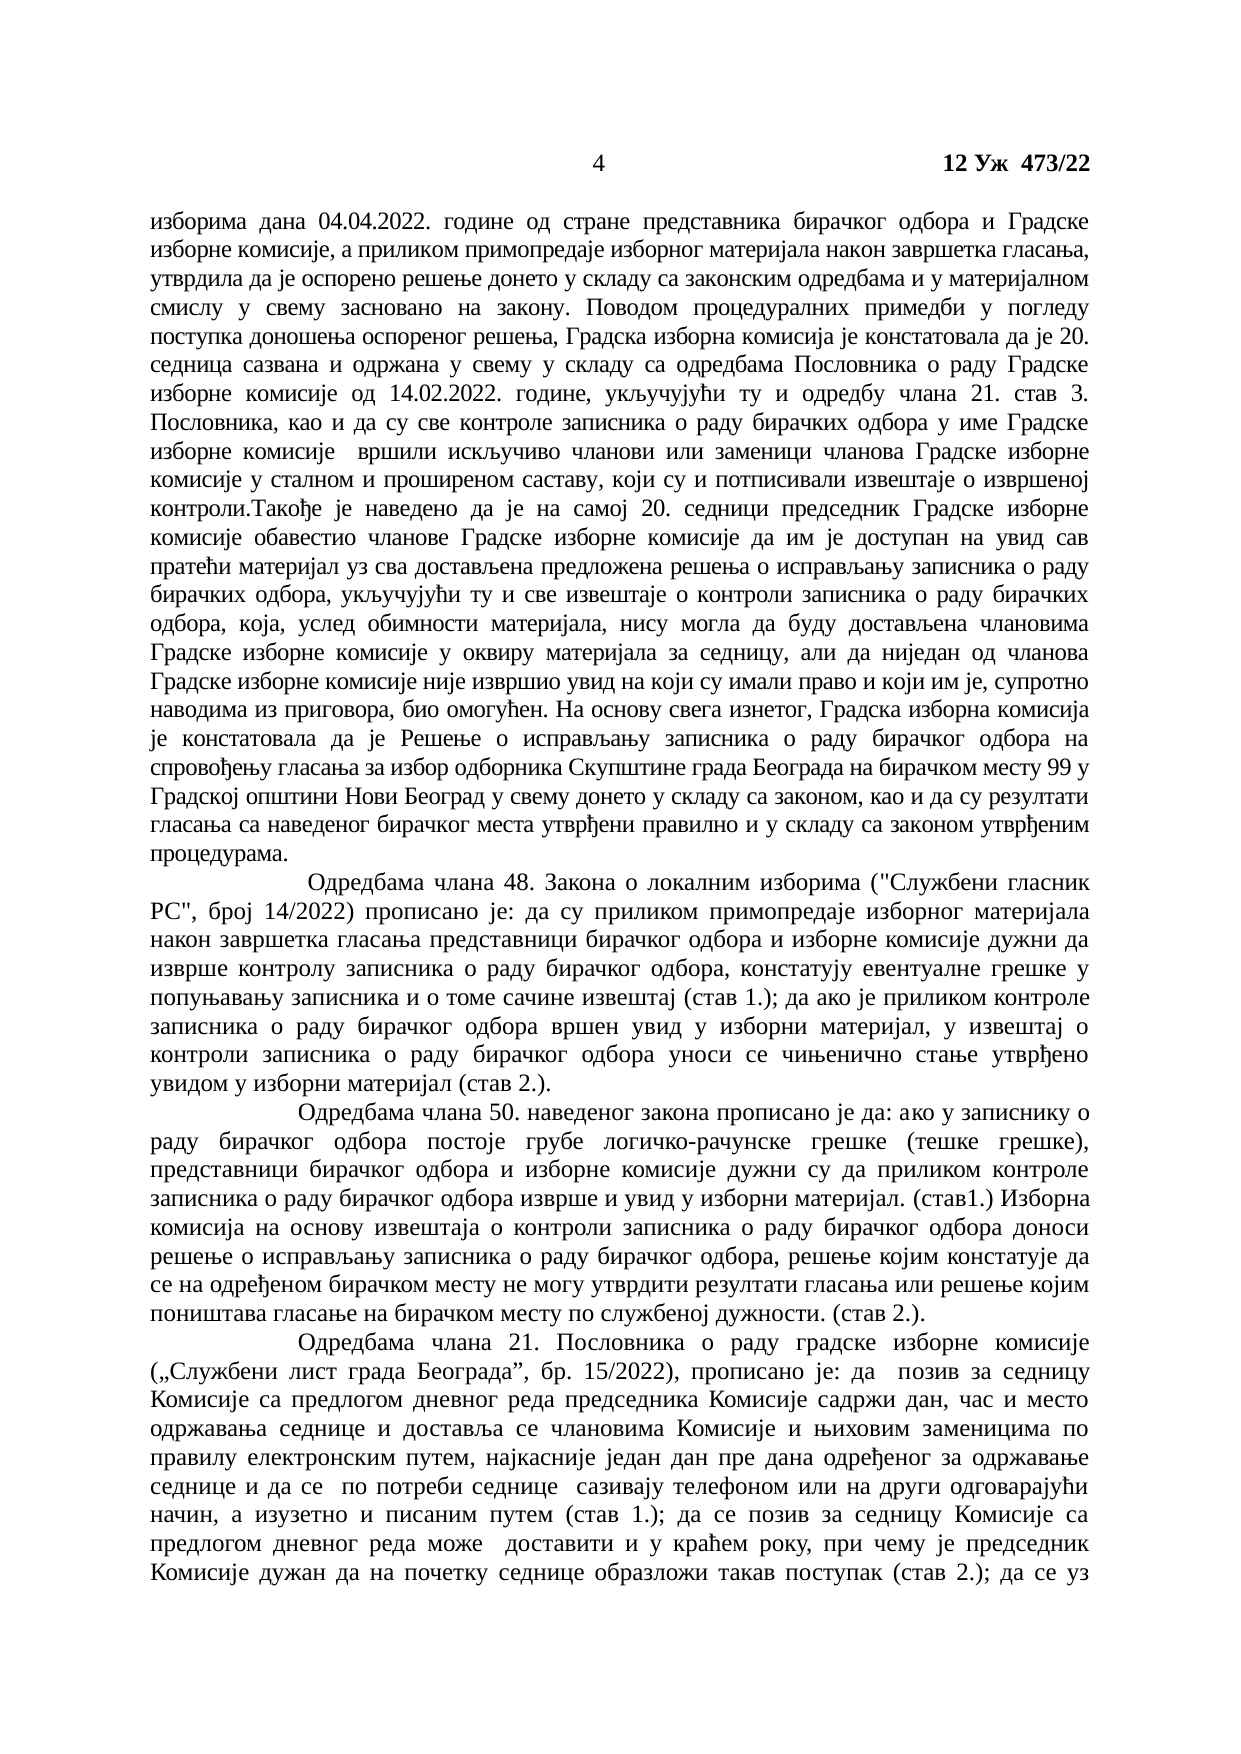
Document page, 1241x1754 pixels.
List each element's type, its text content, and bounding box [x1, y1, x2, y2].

text Одредбама члана 21. Пословника о раду градске изборне комисије („Службени лист града Београда”, бр. 15/2022), прописано је: да позив за седницу Комисије са предлогом дневног реда председника Комисије садржи дан, час и место одржавања седнице и доставља се члановима Комисије и њиховим заменицима по правилу електронским путем, најкасније један дан пре дана одређеног за одржавање седнице и да се по потреби седнице сазивају телефоном или на други одговарајући начин, а изузетно и писаним путем (став 1.); да се позив за седницу Комисије са предлогом дневног реда може доставити и у краћем року, при чему је председник Комисије дужан да на почетку седнице образложи такав поступак (став 2.); да се уз [150, 1327, 1090, 1586]
text Одредбама члана 50. наведеног закона прописано је да: ако у записнику о раду бирачког одбора постоје грубе логичко-рачунске грешке (тешке грешке), представници бирачког одбора и изборне комисије дужни су да приликом контроле записника о раду бирачког одбора изврше и увид у изборни материјал. (став1.) Изборна комисија на основу извештаја о контроли записника о раду бирачког одбора доноси решење о исправљању записника о раду бирачког одбора, решење којим констатује да се на одређеном бирачком месту не могу утврдити резултати гласања или решење којим поништава гласање на бирачком месту по службеној дужности. (став 2.). [150, 1097, 1090, 1327]
text Одредбама члана 48. Закона о локалним изборима ("Службени гласник РС", број 14/2022) прописано је: да су приликом примопредаје изборног материјала након завршетка гласања представници бирачког одбора и изборне комисије дужни да изврше контролу записника о раду бирачког одбора, констатују евентуалне грешке у попуњавању записника и о томе сачине извештај (став 1.); да ако је приликом контроле записника о раду бирачког одбора вршен увид у изборни материјал, у извештај о контроли записника о раду бирачког одбора уноси се чињенично стање утврђено увидом у изборни материјал (став 2.). [150, 867, 1090, 1097]
text изборима дана 04.04.2022. године од стране представника бирачког одбора и Градске изборне комисије, а приликом примопредаје изборног материјала након завршетка гласања, утврдила да је оспорено решење донето у складу са законским одредбама и у материјалном смислу у свему засновано на закону. Поводом процедуралних примедби у погледу поступка доношења оспореног решења, Градска изборна комисија је констатовала да је 20. седница сазвана и одржана у свему у складу са одредбама Пословника о раду Градске изборне комисије од 14.02.2022. године, укључујући ту и одредбу члана 21. став 3. Пословника, као и да су све контроле записника о раду бирачких одбора у име Градске изборне комисије вршили искључиво чланови или заменици чланова Градске изборне комисије у сталном и проширеном саставу, који су и потписивали извештаје о извршеној контроли.Такође је наведено да је на самој 20. седници председник Градске изборне комисије обавестио чланове Градске изборне комисије да им је доступан на увид сав пратећи материјал уз сва достављена предложена решења о исправљању записника о раду бирачких одбора, укључујући ту и све извештаје о контроли записника о раду бирачких одбора, која, услед обимности материјала, нису могла да буду достављена члановима Градске изборне комисије у оквиру материјала за седницу, али да ниједан од чланова Градске изборне комисије није извршио увид на који су имали право и који им је, супротно наводима из приговора, био омогућен. На основу свега изнетог, Градска изборна комисија је констатовала да је Решење о исправљању записника о раду бирачког одбора на спровођењу гласања за избор одборника Скупштине града Београда на бирачком месту 99 у Градској општини Нови Београд у свему донето у складу са законом, као и да су резултати гласања са наведеног бирачког места утврђени правилно и у складу са законом утврђеним процедурама. [150, 206, 1090, 867]
